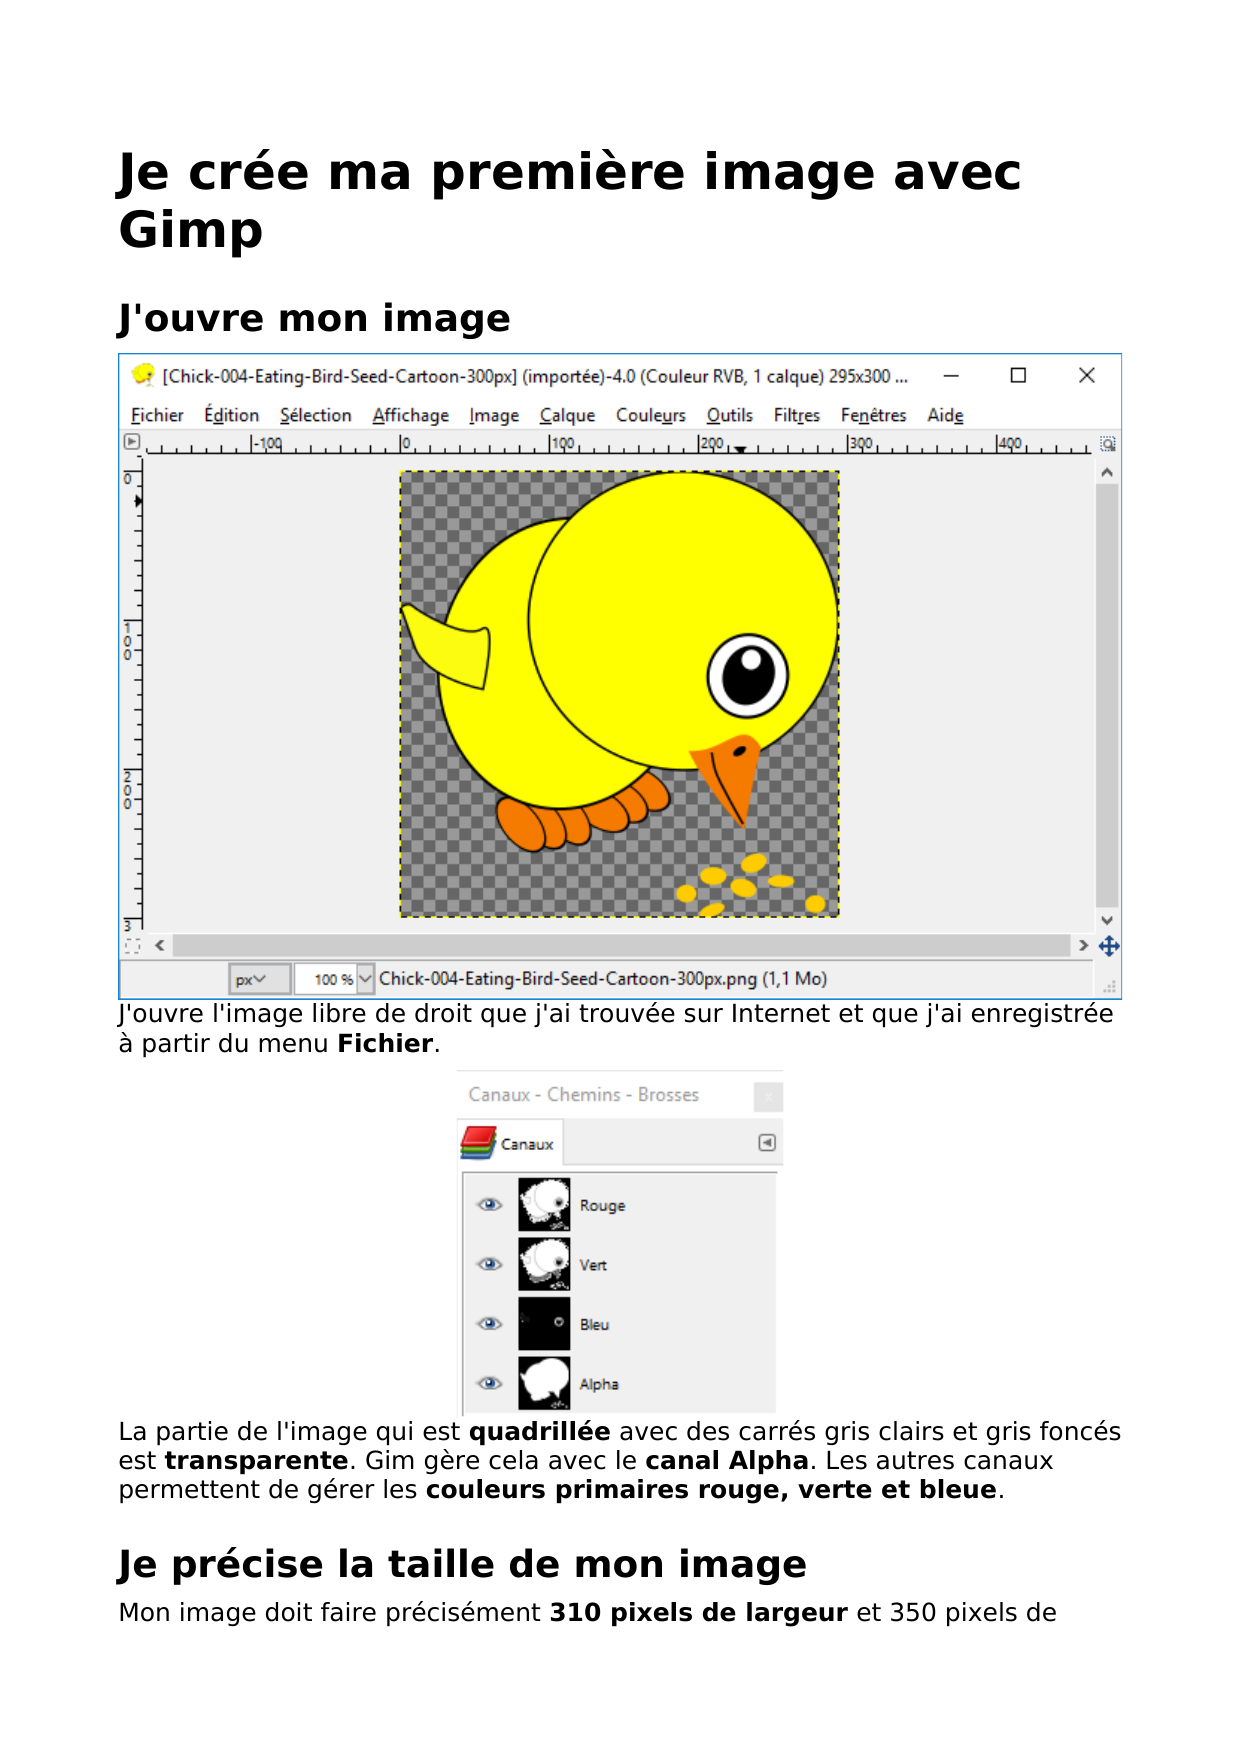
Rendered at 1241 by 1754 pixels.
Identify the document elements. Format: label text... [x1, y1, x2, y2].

subtitle Je précise la taille de mon image [118, 1542, 1122, 1586]
subtitle Je crée ma première image avec Gimp [118, 143, 1122, 259]
text J'ouvre l'image libre de droit que j'ai trouvée sur Internet et que j'ai enregistrée à partir du menu Fichier. [118, 1000, 1122, 1058]
picture [456, 1070, 784, 1418]
subtitle J'ouvre mon image [118, 297, 1122, 341]
picture [118, 353, 1123, 1000]
text La partie de l'image qui est quadrillée avec des carrés gris clairs et gris foncés est transparente. Gim gère cela avec le canal Alpha. Les autres canaux permettent de gérer les couleurs primaires rouge, verte et bleue. [118, 1071, 1122, 1505]
text Mon image doit faire précisément 310 pixels de largeur et 350 pixels de [118, 1598, 1122, 1628]
